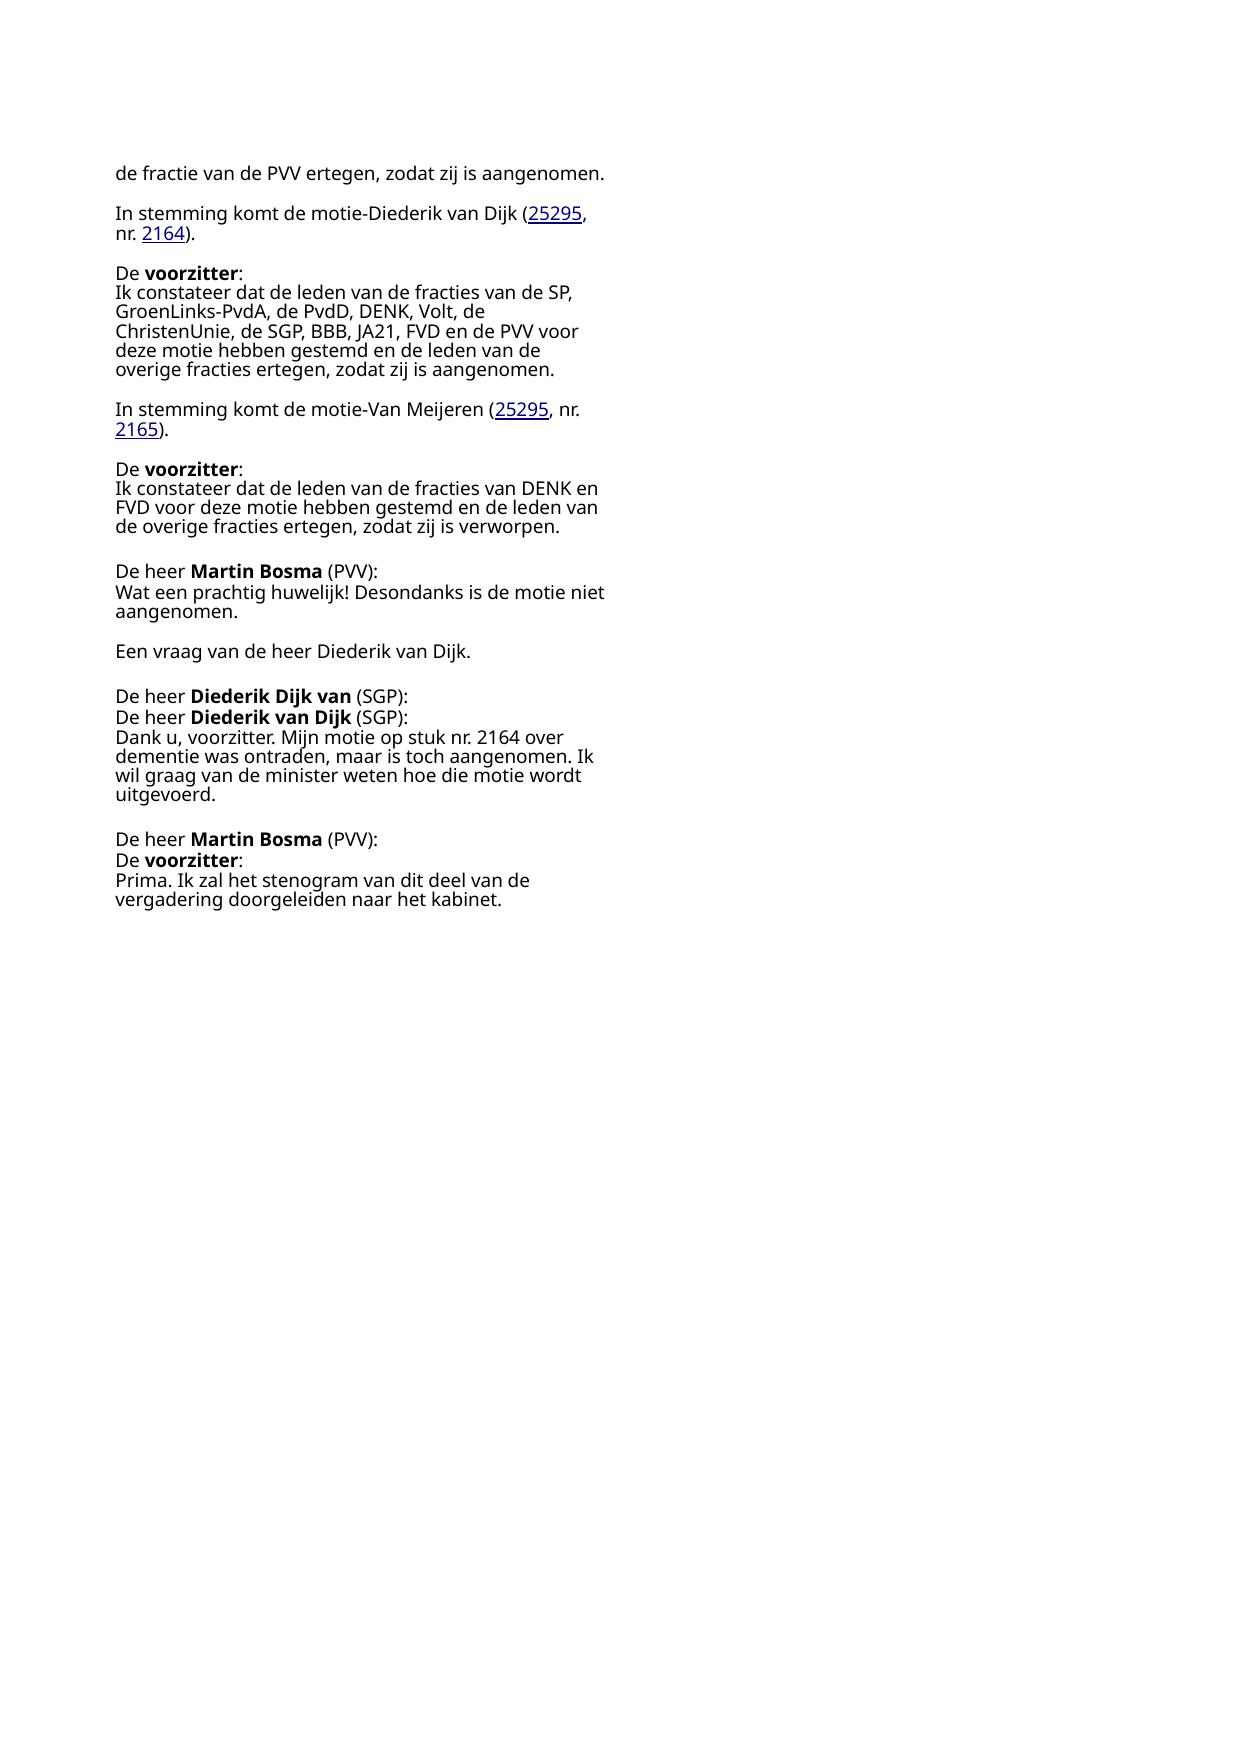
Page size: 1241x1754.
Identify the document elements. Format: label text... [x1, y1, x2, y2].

text Wat een prachtig huwelijk! Desondanks is de motie niet aangenomen. [115, 584, 605, 623]
text De heer Martin Bosma (PVV): [115, 558, 605, 584]
text De heer Diederik Dijk van (SGP): [115, 684, 605, 709]
text Ik constateer dat de leden van de fracties van de SP, GroenLinks-PvdA, de PvdD, DENK, Volt, de ChristenUnie, de SGP, BBB, JA21, FVD en de PVV voor deze motie hebben gestemd en de leden van de overige fracties ertegen, zodat zij is aangenomen. [115, 284, 605, 380]
text Dank u, voorzitter. Mijn motie op stuk nr. 2164 over dementie was ontraden, maar is toch aangenomen. Ik wil graag van de minister weten hoe die motie wordt uitgevoerd. [115, 729, 605, 806]
text In stemming komt de motie-Van Meijeren (25295, nr. 2165). [115, 401, 605, 440]
text Een vraag van de heer Diederik van Dijk. [115, 643, 605, 663]
text De voorzitter: [115, 852, 605, 872]
text De heer Diederik van Dijk (SGP): [115, 709, 605, 729]
text Prima. Ik zal het stenogram van dit deel van de vergadering doorgeleiden naar het kabinet. [115, 872, 605, 910]
text In stemming komt de motie-Diederik van Dijk (25295, nr. 2164). [115, 205, 605, 244]
text de fractie van de PVV ertegen, zodat zij is aangenomen. [115, 165, 605, 184]
text Ik constateer dat de leden van de fracties van DENK en FVD voor deze motie hebben gestemd en de leden van de overige fracties ertegen, zodat zij is verworpen. [115, 480, 605, 538]
text De heer Martin Bosma (PVV): [115, 827, 605, 852]
text De voorzitter: [115, 461, 605, 480]
text De voorzitter: [115, 265, 605, 284]
